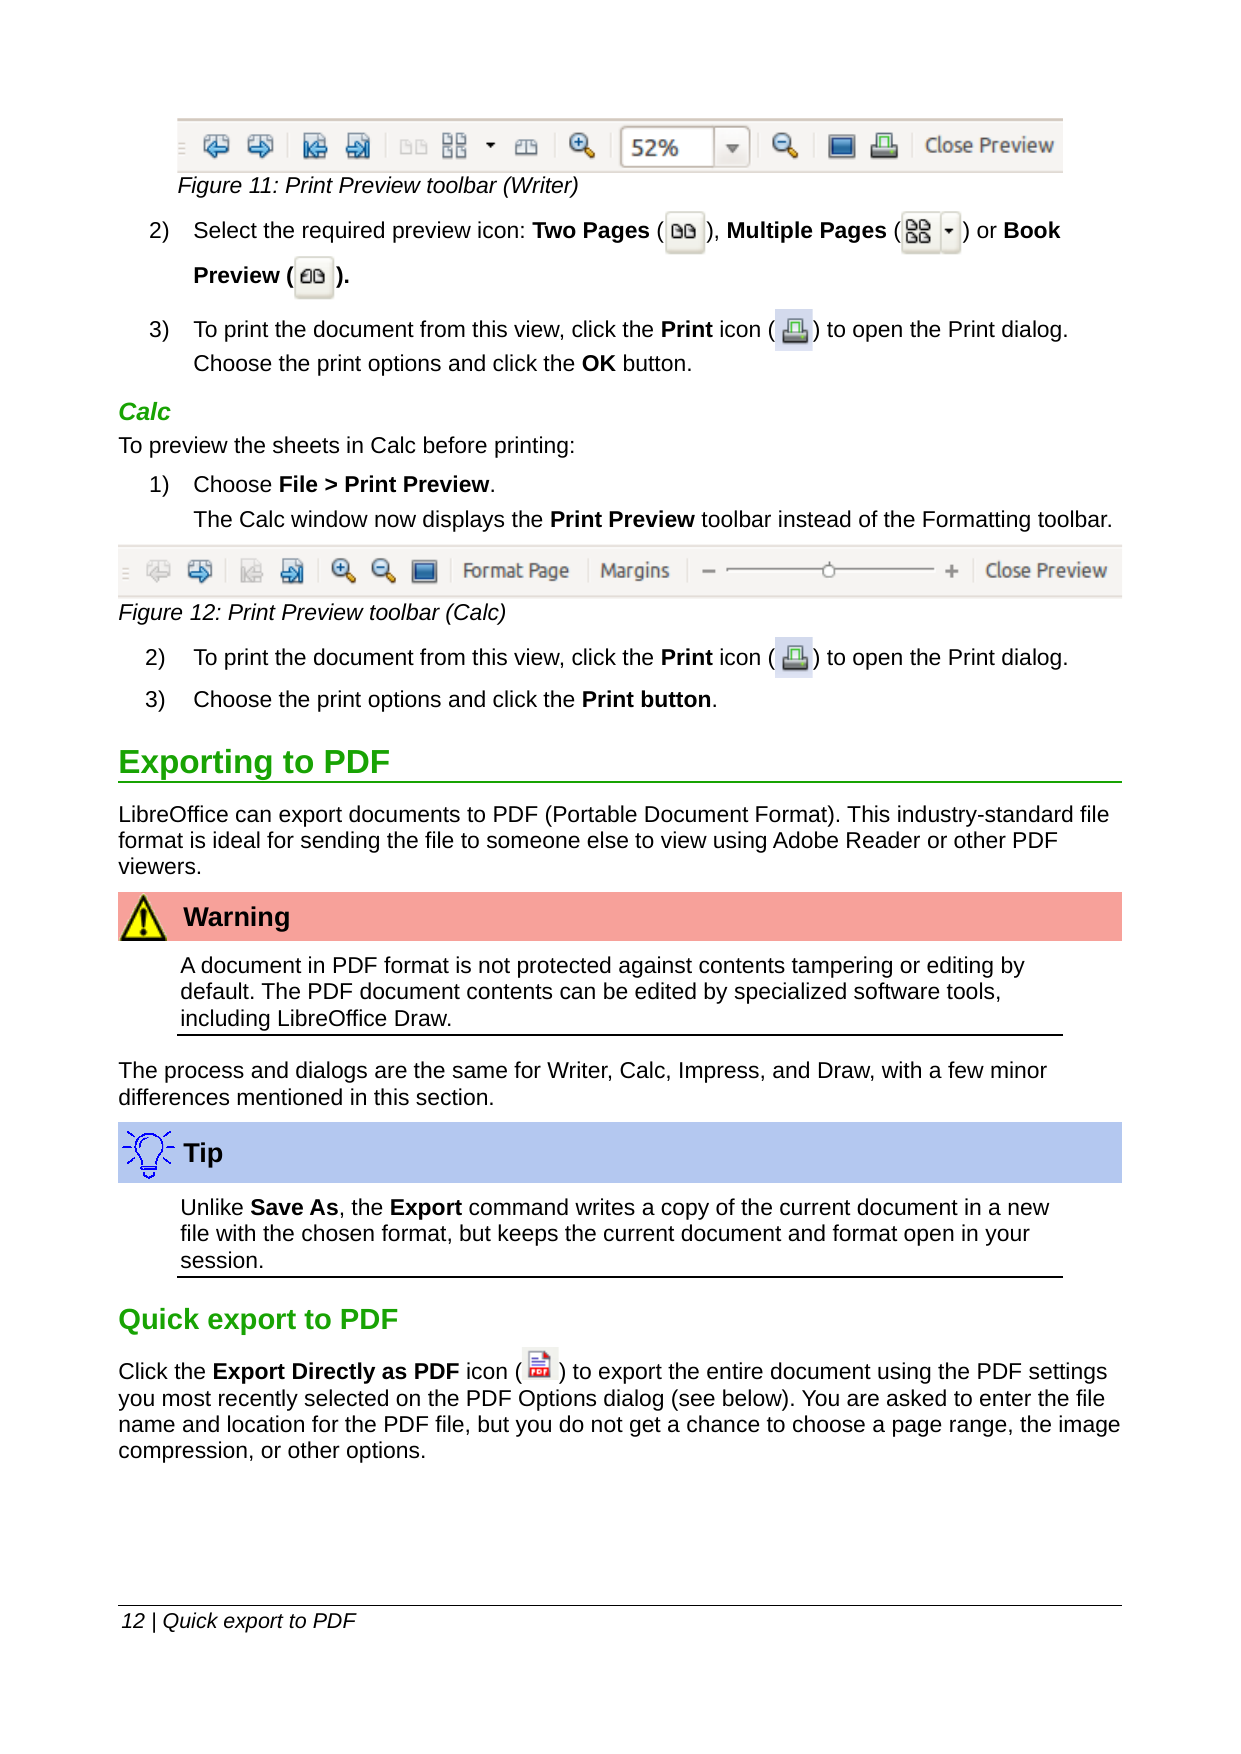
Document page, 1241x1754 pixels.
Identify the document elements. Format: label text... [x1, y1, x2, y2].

list Select the required preview icon: Two Pages (), Multiple Pages () or Book Preview (). [169, 211, 1122, 301]
picture [775, 637, 813, 678]
picture [118, 544, 1123, 599]
picture [901, 210, 963, 256]
text LibreOffice can export documents to PDF (Portable Document Format). This industry-standard file format is ideal for sending the file to someone else to view using Adobe Reader or other PDF viewers. [118, 801, 1122, 879]
text A document in PDF format is not protected against contents tampering or editing by default. The PDF document contents can be edited by specialized software tools, including LibreOffice Draw. [177, 949, 1063, 1034]
picture [664, 210, 707, 256]
text Click the Export Directly as PDF icon () to export the entire document using the PDF settings you most recently selected on the PDF Options dialog (see below). You are asked to enter the file name and location for the PDF file, but you do not get a chance to choose a page range, the image compression, or other options. [118, 1347, 1122, 1464]
subtitle Quick export to PDF [118, 1302, 1122, 1335]
list Choose the print options and click the Print button. [165, 686, 1122, 713]
list Choose File > Print Preview. [169, 471, 1122, 497]
picture [775, 309, 813, 351]
list To print the document from this view, click the Print icon ( [165, 637, 775, 678]
text Figure 11: Print Preview toolbar (Writer) [177, 173, 1063, 199]
picture [177, 118, 1063, 173]
picture [293, 255, 336, 301]
text Figure 12: Print Preview toolbar (Calc) [118, 599, 1122, 625]
text Unlike Save As, the Export command writes a copy of the current document in a new file with the chosen format, but keeps the current document and format open in your session. [177, 1191, 1063, 1276]
subtitle Tip [118, 1122, 1122, 1183]
text The process and dialogs are the same for Writer, Calc, Impress, and Draw, with a few minor differences mentioned in this section. [118, 1057, 1122, 1110]
list To preview the sheets in Calc before printing: [118, 432, 1122, 458]
subtitle Calc [118, 397, 1122, 426]
subtitle Exporting to PDF [118, 742, 1122, 781]
subtitle Warning [118, 892, 1122, 941]
list To print the document from this view, click the Print icon () to open the Print dialog. Choose the print options and click the OK button. [169, 310, 1122, 377]
list ) to open the Print dialog. [813, 637, 1122, 678]
picture [521, 1347, 559, 1380]
picture [119, 893, 167, 941]
list The Calc window now displays the Print Preview toolbar instead of the Formatting toolbar. [193, 506, 1122, 532]
picture [119, 1123, 179, 1183]
